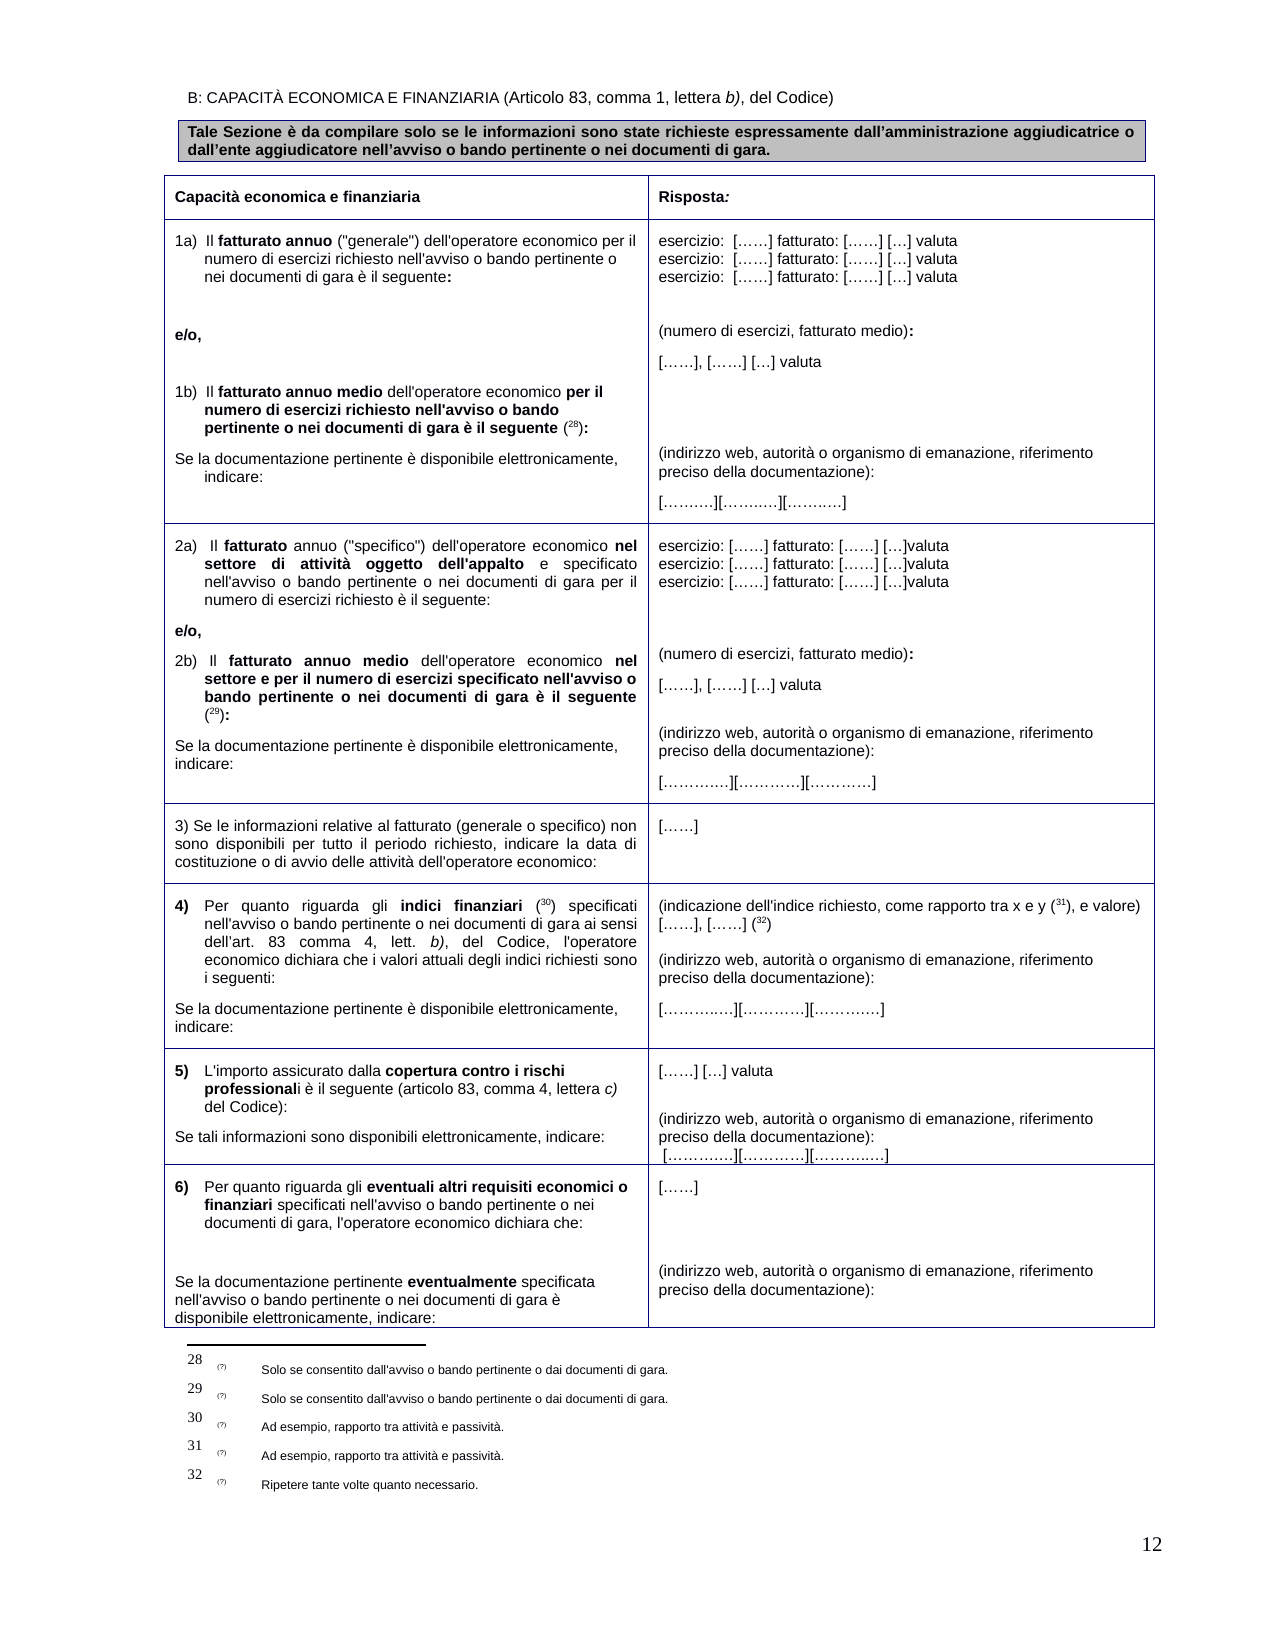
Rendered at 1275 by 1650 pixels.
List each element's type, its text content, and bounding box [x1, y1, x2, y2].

table_cell L'importo assicurato dalla copertura contro i rischi professionali è il seguente (articolo 83, comma 4, lettera c) del Codice): Se tali informazioni sono disponibili elettronicamente, indicare: [165, 1049, 648, 1164]
text Tale Sezione è da compilare solo se le informazioni sono state richieste espressamente dall’amministrazione aggiudicatrice o dall’ente aggiudicatore nell’avviso o bando pertinente o nei documenti di gara. [179, 121, 1145, 161]
table_cell Per quanto riguarda gli eventuali altri requisiti economici o finanziari specificati nell'avviso o bando pertinente o nei documenti di gara, l'operatore economico dichiara che: Se la documentazione pertinente eventualmente specificata nell'avviso o bando pertinente o nei documenti di gara è disponibile elettronicamente, indicare: [165, 1165, 648, 1327]
table_header Capacità economica e finanziaria [165, 176, 648, 218]
table_cell (indicazione dell'indice richiesto, come rapporto tra x e y (), e valore) [……], [……] () (indirizzo web, autorità o organismo di emanazione, riferimento preciso della documentazione): [………..…][…………][……….…] [649, 884, 1154, 1048]
table_cell esercizio: [……] fatturato: [……] […]valuta esercizio: [……] fatturato: [……] […]valuta esercizio: [……] fatturato: [……] […]valuta (numero di esercizi, fatturato medio): [……], [……] […] valuta (indirizzo web, autorità o organismo di emanazione, riferimento preciso della documentazione): [……….…][…………][…………] [649, 524, 1154, 803]
table_cell [……] […] valuta (indirizzo web, autorità o organismo di emanazione, riferimento preciso della documentazione): [……….…][…………][………..…] [649, 1049, 1154, 1164]
text B: Capacità economica e finanziaria (Articolo 83, comma 1, lettera b), del Codice) [187, 88, 1137, 107]
table_cell Per quanto riguarda gli indici finanziari () specificati nell'avviso o bando pertinente o nei documenti di gara ai sensi dell’art. 83 comma 4, lett. b), del Codice, l'operatore economico dichiara che i valori attuali degli indici richiesti sono i seguenti: Se la documentazione pertinente è disponibile elettronicamente, indicare: [165, 884, 648, 1048]
table_cell [……] (indirizzo web, autorità o organismo di emanazione, riferimento preciso della documentazione): [649, 1165, 1154, 1327]
table_header Risposta: [649, 176, 1154, 218]
table_cell 1a) Il fatturato annuo ("generale") dell'operatore economico per il numero di esercizi richiesto nell'avviso o bando pertinente o nei documenti di gara è il seguente: e/o, 1b) Il fatturato annuo medio dell'operatore economico per il numero di esercizi richiesto nell'avviso o bando pertinente o nei documenti di gara è il seguente (): Se la documentazione pertinente è disponibile elettronicamente, indicare: [165, 220, 648, 523]
table_cell esercizio: [……] fatturato: [……] […] valuta esercizio: [……] fatturato: [……] […] valuta esercizio: [……] fatturato: [……] […] valuta (numero di esercizi, fatturato medio): [……], [……] […] valuta (indirizzo web, autorità o organismo di emanazione, riferimento preciso della documentazione): […….…][……..…][……..…] [649, 220, 1154, 523]
table_cell 3) Se le informazioni relative al fatturato (generale o specifico) non sono disponibili per tutto il periodo richiesto, indicare la data di costituzione o di avvio delle attività dell'operatore economico: [165, 804, 648, 883]
table_cell 2a) Il fatturato annuo ("specifico") dell'operatore economico nel settore di attività oggetto dell'appalto e specificato nell'avviso o bando pertinente o nei documenti di gara per il numero di esercizi richiesto è il seguente: e/o, 2b) Il fatturato annuo medio dell'operatore economico nel settore e per il numero di esercizi specificato nell'avviso o bando pertinente o nei documenti di gara è il seguente (): Se la documentazione pertinente è disponibile elettronicamente, indicare: [165, 524, 648, 803]
table_cell [……] [649, 804, 1154, 883]
